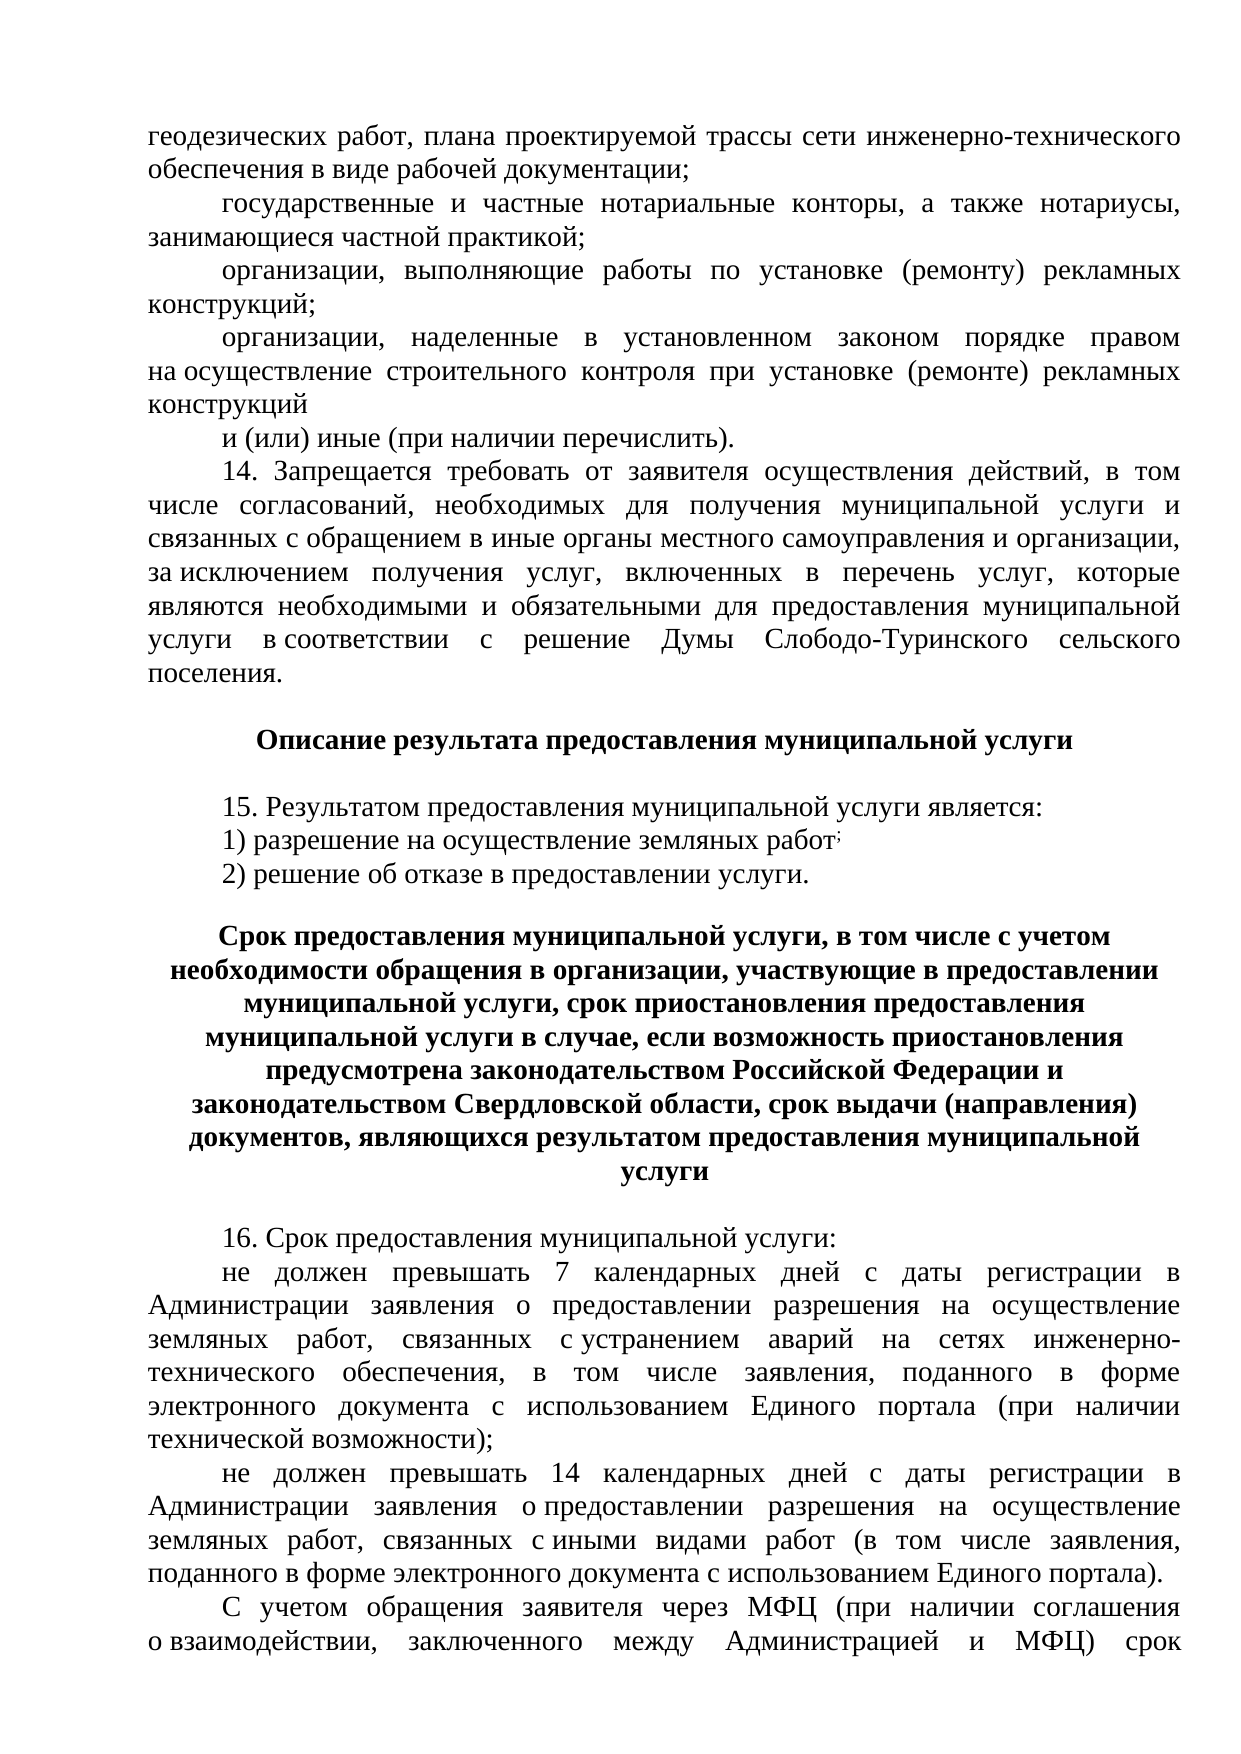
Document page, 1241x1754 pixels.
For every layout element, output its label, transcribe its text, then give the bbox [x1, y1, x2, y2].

text не должен превышать 7 календарных дней с даты регистрации в Администрации заявления о предоставлении разрешения на осуществление земляных работ, связанных с устранением аварий на сетях инженерно-технического обеспечения, в том числе заявления, поданного в форме электронного документа с использованием Единого портала (при наличии технической возможности); [148, 1254, 1181, 1455]
text 14. Запрещается требовать от заявителя осуществления действий, в том числе согласований, необходимых для получения муниципальной услуги и связанных с обращением в иные органы местного самоуправления и организации, за исключением получения услуг, включенных в перечень услуг, которые являются необходимыми и обязательными для предоставления муниципальной услуги в соответствии с решение Думы Слободо-Туринского сельского поселения. [148, 453, 1181, 688]
text С учетом обращения заявителя через МФЦ (при наличии соглашения о взаимодействии, заключенного между Администрацией и МФЦ) срок [148, 1589, 1181, 1656]
text 15. Результатом предоставления муниципальной услуги является: [148, 789, 1181, 822]
text 16. Срок предоставления муниципальной услуги: [148, 1220, 1181, 1254]
text 2) решение об отказе в предоставлении услуги. [148, 856, 1181, 889]
text государственные и частные нотариальные конторы, а также нотариусы, занимающиеся частной практикой; [148, 185, 1181, 252]
text организации, наделенные в установленном законом порядке правом на осуществление строительного контроля при установке (ремонте) рекламных конструкций [148, 319, 1181, 420]
text и (или) иные (при наличии перечислить). [148, 420, 1181, 453]
text организации, выполняющие работы по установке (ремонту) рекламных конструкций; [148, 252, 1181, 319]
text 1) разрешение на осуществление земляных работ; [148, 822, 1181, 856]
text не должен превышать 14 календарных дней с даты регистрации в Администрации заявления о предоставлении разрешения на осуществление земляных работ, связанных с иными видами работ (в том числе заявления, поданного в форме электронного документа с использованием Единого портала). [148, 1455, 1181, 1589]
text Описание результата предоставления муниципальной услуги [148, 722, 1181, 755]
text Срок предоставления муниципальной услуги, в том числе с учетом необходимости обращения в организации, участвующие в предоставлении муниципальной услуги, срок приостановления предоставления муниципальной услуги в случае, если возможность приостановления предусмотрена законодательством Российской Федерации и законодательством Свердловской области, срок выдачи (направления) документов, являющихся результатом предоставления муниципальной услуги [148, 918, 1181, 1187]
text геодезических работ, плана проектируемой трассы сети инженерно-технического обеспечения в виде рабочей документации; [148, 118, 1181, 185]
